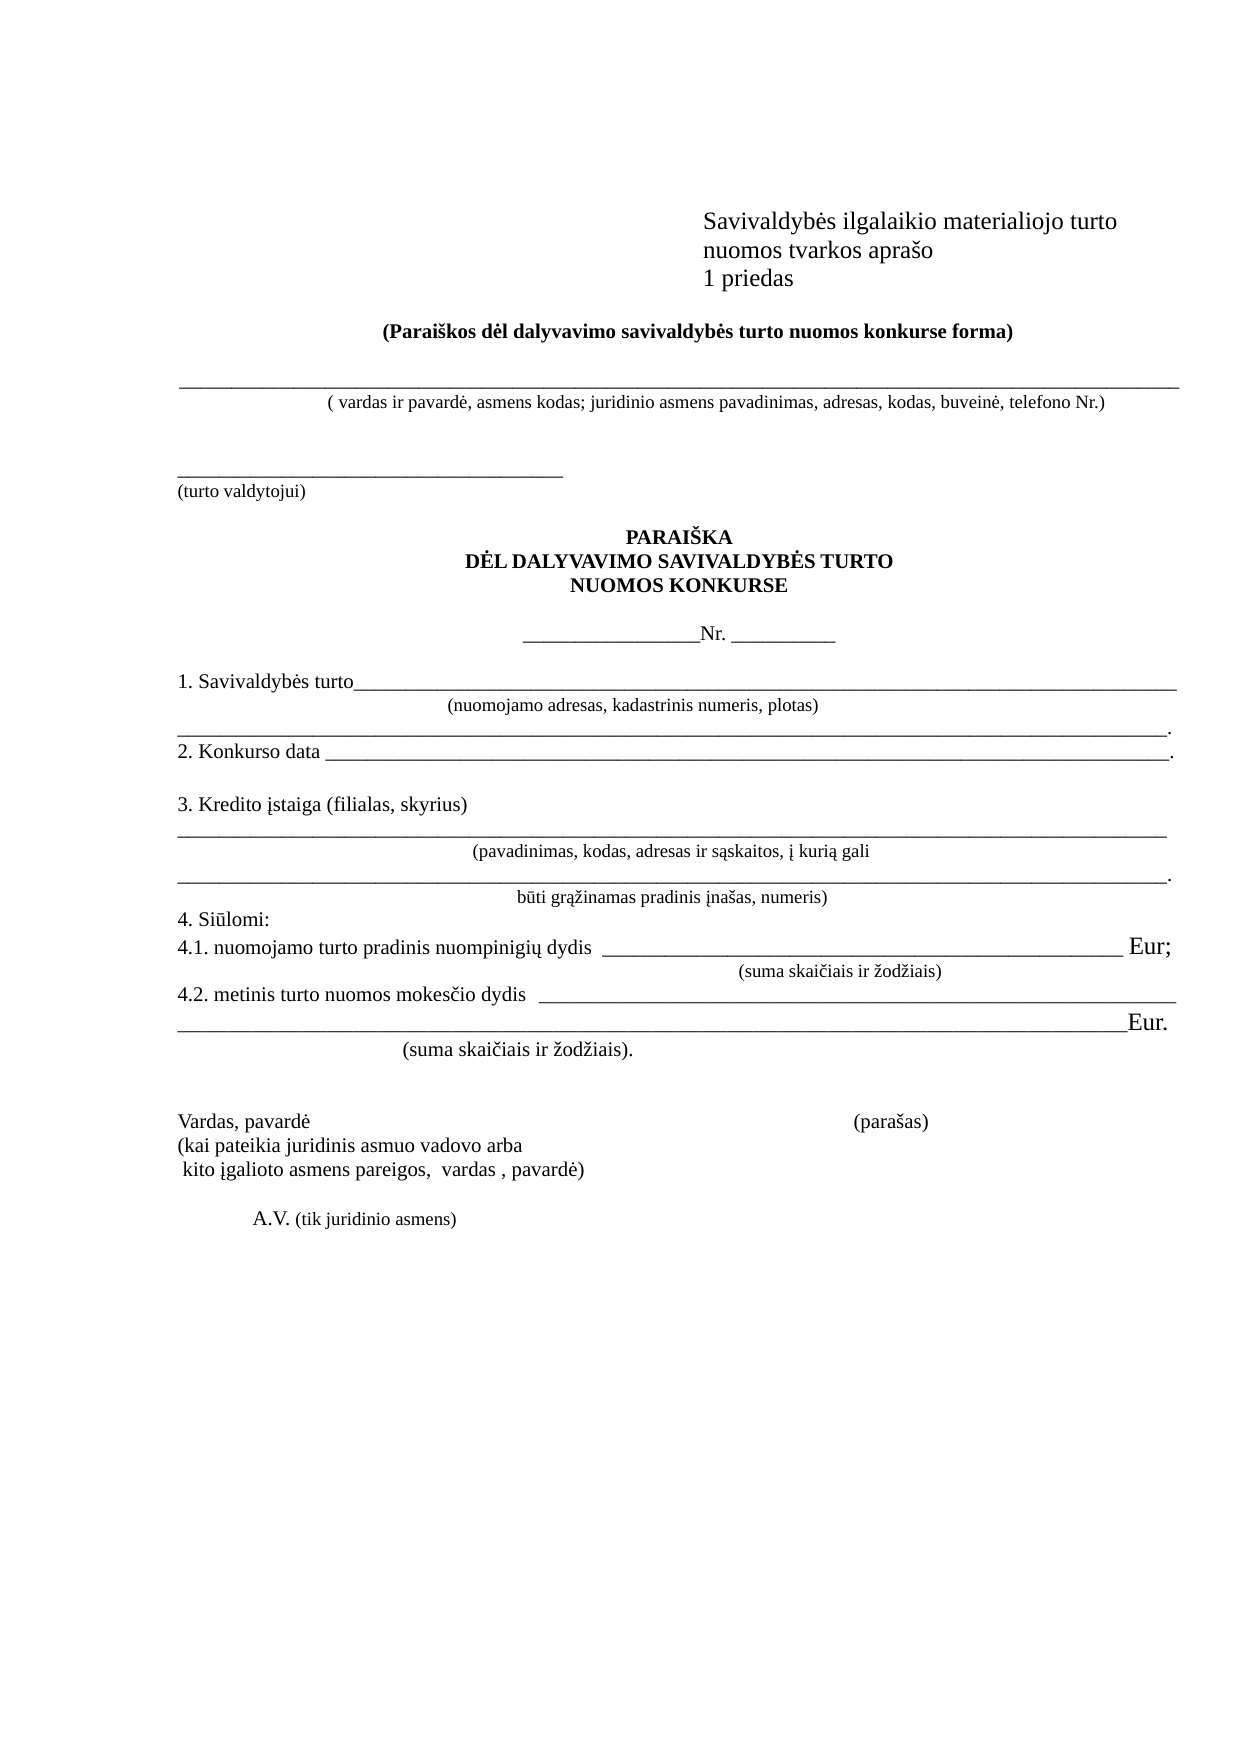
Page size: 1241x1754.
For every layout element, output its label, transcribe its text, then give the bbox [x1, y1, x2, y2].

text Dėl dalyvavimo savivaldybės turto [177, 549, 1181, 573]
text ____________________________________________________________________________Eur. [177, 1007, 1181, 1037]
text 1 priedas [703, 263, 1181, 292]
text _________________Nr. __________ [177, 621, 1181, 645]
text Vardas, pavardė (parašas) [177, 1109, 1181, 1133]
text 4.1. nuomojamo turto pradinis nuompinigių dydis __________________________________________________ Eur; [177, 931, 1181, 960]
text kito įgalioto asmens pareigos, vardas , pavardė) [177, 1157, 1181, 1181]
text nuomos tvarkos aprašo [703, 235, 1181, 263]
text _______________________________________________________________________________________________. [177, 715, 1181, 739]
text nuomos konkurse [177, 573, 1181, 597]
text būti grąžinamas pradinis įnašas, numeris) [177, 886, 1181, 907]
text 4.2. metinis turto nuomos mokesčio dydis ___________________________________________________ [177, 982, 1181, 1007]
text _____________________________________ [177, 455, 1181, 479]
text (nuomojamo adresas, kadastrinis numeris, plotas) [312, 693, 1181, 715]
text A.V. (tik juridinio asmens) [177, 1205, 1181, 1229]
text ________________________________________________________________________________________________ [177, 367, 1181, 391]
text 2. Konkurso data _________________________________________________________________________________. [177, 739, 1181, 763]
text (suma skaičiais ir žodžiais) [177, 960, 1181, 982]
text 4. Siūlomi: [177, 907, 1181, 931]
text Savivaldybės ilgalaikio materialiojo turto [703, 206, 1181, 235]
text _______________________________________________________________________________________________. [177, 862, 1181, 886]
text 3. Kredito įstaiga (filialas, skyrius) _______________________________________________________________________________________________ [177, 792, 1181, 840]
text (Paraiškos dėl dalyvavimo savivaldybės turto nuomos konkurse forma) [215, 318, 1181, 343]
text 1. Savivaldybės turto_______________________________________________________________________________ [177, 669, 1181, 693]
text (suma skaičiais ir žodžiais). [177, 1037, 1181, 1061]
text (pavadinimas, kodas, adresas ir sąskaitos, į kurią gali [177, 840, 1181, 862]
text (kai pateikia juridinis asmuo vadovo arba [177, 1133, 1181, 1157]
text paraIška [177, 525, 1181, 549]
text ( vardas ir pavardė, asmens kodas; juridinio asmens pavadinimas, adresas, kodas, buveinė, telefono Nr.) [177, 391, 1181, 412]
text (turto valdytojui) [177, 479, 1181, 501]
